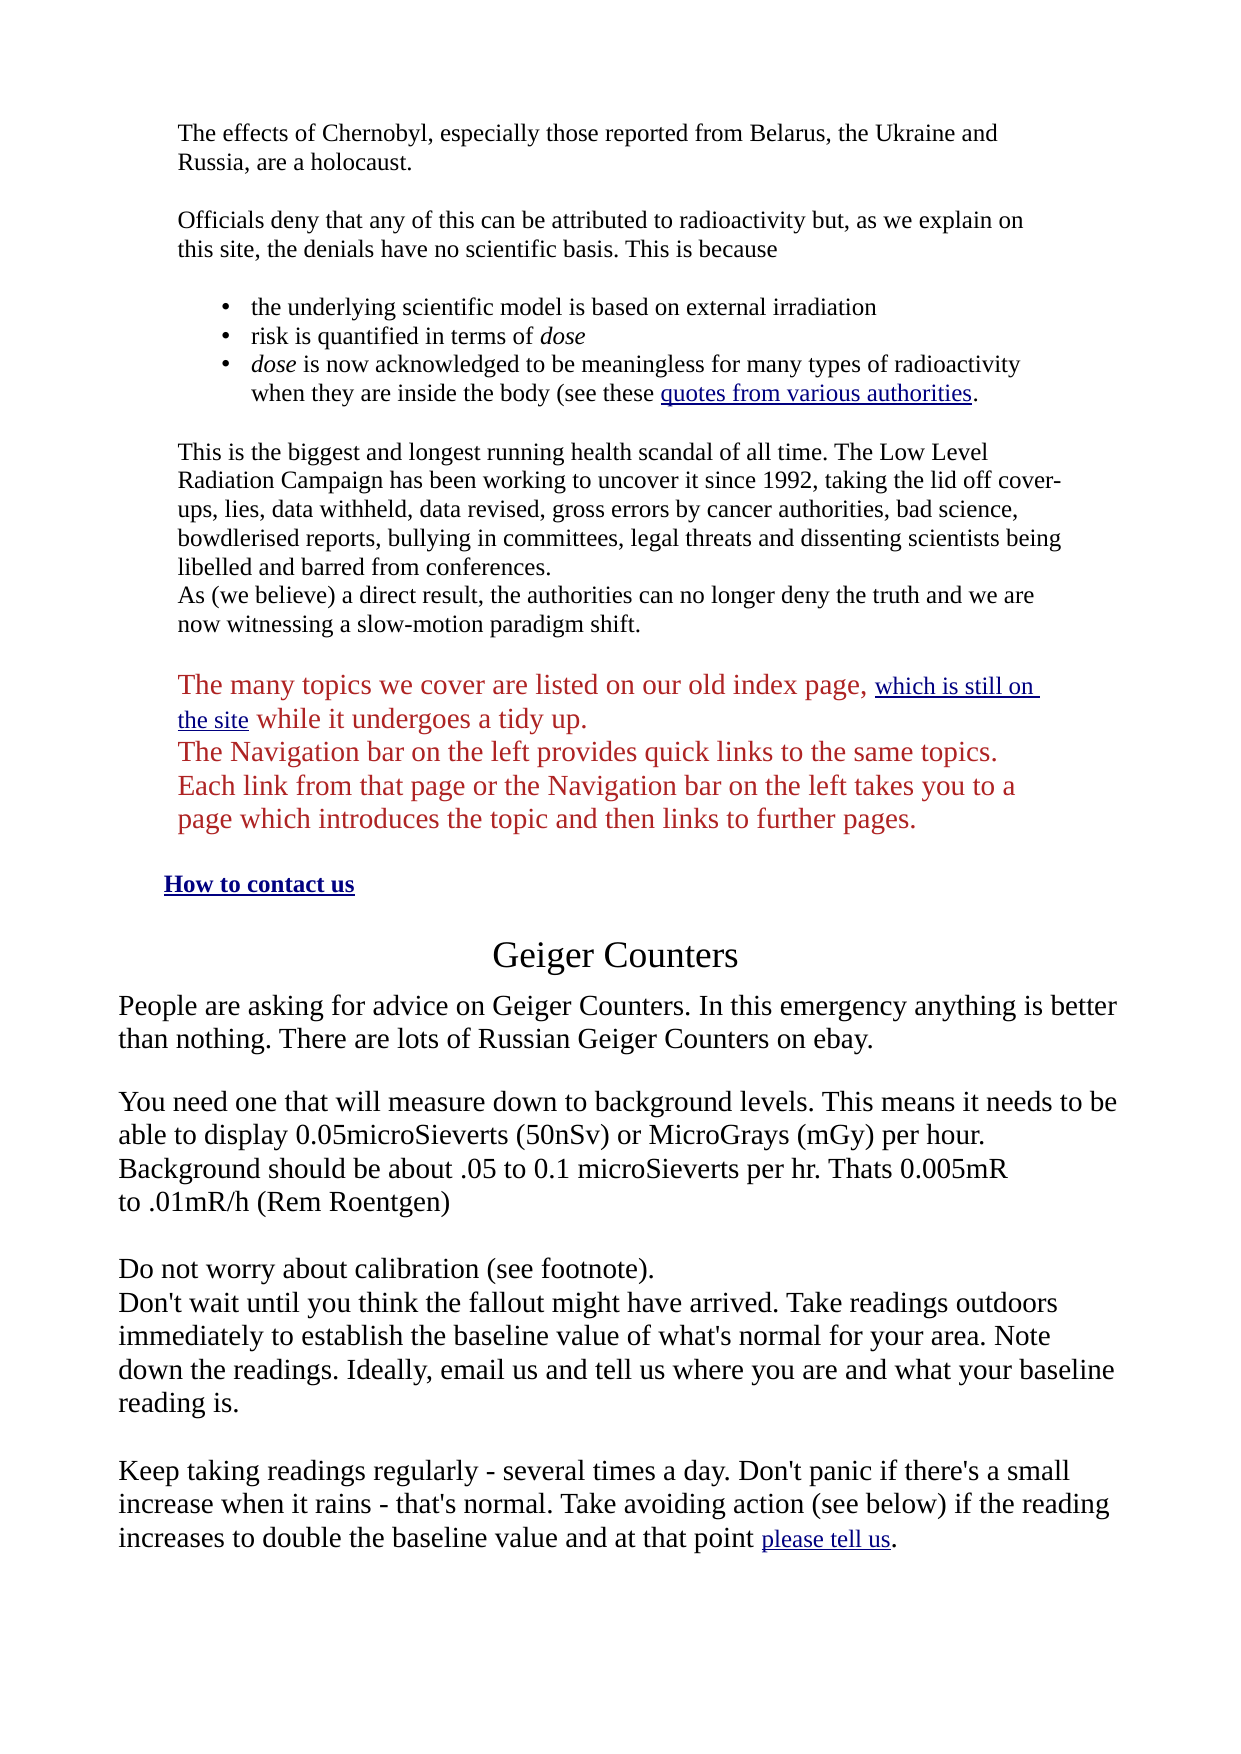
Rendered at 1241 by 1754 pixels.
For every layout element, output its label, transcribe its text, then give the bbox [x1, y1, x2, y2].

list the underlying scientific model is based on external irradiation [221, 292, 1063, 321]
text Geiger Counters [118, 932, 1122, 975]
text Keep taking readings regularly - several times a day. Don't panic if there's a small increase when it rains - that's normal. Take avoiding action (see below) if the reading increases to double the baseline value and at that point please tell us. [118, 1453, 1122, 1553]
list risk is quantified in terms of dose [221, 321, 1063, 349]
text The many topics we cover are listed on our old index page, which is still on the site while it undergoes a tidy up. The Navigation bar on the left provides quick links to the same topics. Each link from that page or the Navigation bar on the left takes you to a page which introduces the topic and then links to further pages. [177, 667, 1063, 835]
text People are asking for advice on Geiger Counters. In this emergency anything is better than nothing. There are lots of Russian Geiger Counters on ebay. [118, 988, 1122, 1055]
table_header [118, 865, 163, 903]
text The effects of Chernobyl, especially those reported from Belarus, the Ukraine and Russia, are a holocaust. [177, 118, 1063, 176]
list dose is now acknowledged to be meaningless for many types of radioactivity when they are inside the body (see these quotes from various authorities. [221, 349, 1063, 407]
table_header How to contact us [164, 865, 356, 903]
text Do not worry about calibration (see footnote). Don't wait until you think the fallout might have arrived. Take readings outdoors immediately to establish the baseline value of what's normal for your area. Note down the readings. Ideally, email us and tell us where you are and what your baseline reading is. [118, 1251, 1122, 1453]
text Officials deny that any of this can be attributed to radioactivity but, as we explain on this site, the denials have no scientific basis. This is because [177, 205, 1063, 263]
text This is the biggest and longest running health scandal of all time. The Low Level Radiation Campaign has been working to uncover it since 1992, taking the lid off cover-ups, lies, data withheld, data revised, gross errors by cancer authorities, bad science, bowdlerised reports, bullying in committees, legal threats and dissenting scientists being libelled and barred from conferences. As (we believe) a direct result, the authorities can no longer deny the truth and we are now witnessing a slow-motion paradigm shift. [177, 437, 1063, 638]
text You need one that will measure down to background levels. This means it needs to be able to display 0.05microSieverts (50nSv) or MicroGrays (mGy) per hour. Background should be about .05 to 0.1 microSieverts per hr. Thats 0.005mR to .01mR/h (Rem Roentgen) [118, 1084, 1122, 1251]
